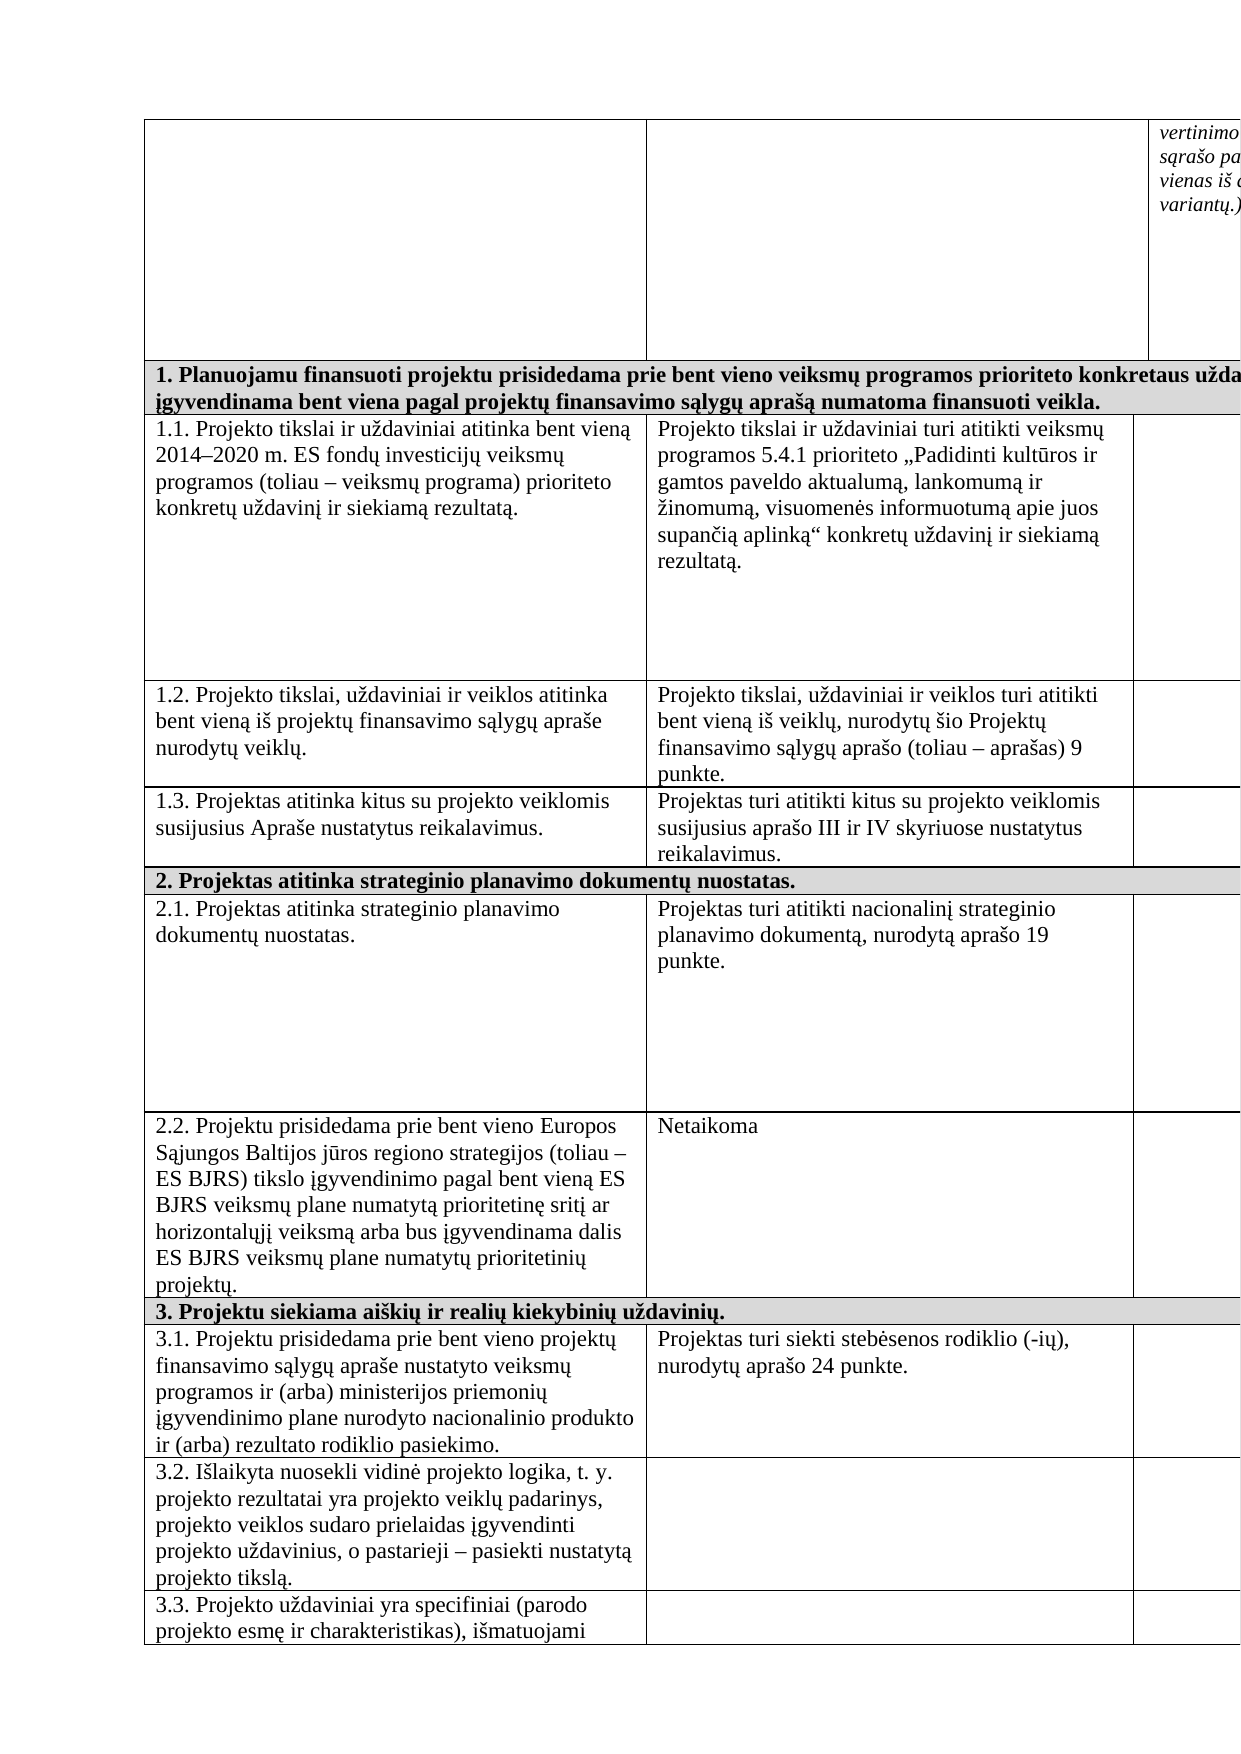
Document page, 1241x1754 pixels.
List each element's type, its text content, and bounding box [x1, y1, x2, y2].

table_cell [1134, 681, 1240, 786]
table_cell [1134, 1458, 1240, 1590]
table_cell [145, 120, 646, 360]
table_cell 1. Planuojamu finansuoti projektu prisidedama prie bent vieno veiksmų programos prioriteto konkretaus uždavinio įgyvendinimo, rezultato pasiekimo ir įgyvendinama bent viena pagal projektų finansavimo sąlygų aprašą numatoma finansuoti veikla. [145, 361, 1240, 414]
table_cell [1134, 1113, 1240, 1297]
table_cell 2. Projektas atitinka strateginio planavimo dokumentų nuostatas. [145, 868, 1240, 894]
table_cell Projektas turi atitikti nacionalinį strateginio planavimo dokumentą, nurodytą aprašo 19 punkte. [647, 895, 1133, 1111]
table_cell (Pildoma projekto tinkamumo finansuoti vertinimo metu. Iš sąrašo pasirenkamas vienas iš atsakymo variantų.) [1149, 120, 1240, 360]
table_cell Projektas turi siekti stebėsenos rodiklio (-ių), nurodytų aprašo 24 punkte. [647, 1325, 1133, 1457]
table_cell Projekto tikslai, uždaviniai ir veiklos turi atitikti bent vieną iš veiklų, nurodytų šio Projektų finansavimo sąlygų aprašo (toliau – aprašas) 9 punkte. [647, 681, 1133, 786]
table_cell 1.1. Projekto tikslai ir uždaviniai atitinka bent vieną 2014–2020 m. ES fondų investicijų veiksmų programos (toliau – veiksmų programa) prioriteto konkretų uždavinį ir siekiamą rezultatą. [145, 415, 646, 680]
table_cell [1134, 415, 1240, 680]
table_cell [1134, 1325, 1240, 1457]
table_cell [647, 1591, 1133, 1644]
table_cell 3.1. Projektu prisidedama prie bent vieno projektų finansavimo sąlygų apraše nustatyto veiksmų programos ir (arba) ministerijos priemonių įgyvendinimo plane nurodyto nacionalinio produkto ir (arba) rezultato rodiklio pasiekimo. [145, 1325, 646, 1457]
table_cell 3.3. Projekto uždaviniai yra specifiniai (parodo projekto esmę ir charakteristikas), išmatuojami [145, 1591, 646, 1644]
table_cell 1.2. Projekto tikslai, uždaviniai ir veiklos atitinka bent vieną iš projektų finansavimo sąlygų apraše nurodytų veiklų. [145, 681, 646, 786]
table_cell [647, 120, 1148, 360]
table_cell 3. Projektu siekiama aiškių ir realių kiekybinių uždavinių. [145, 1298, 1240, 1324]
table_cell 1.3. Projektas atitinka kitus su projekto veiklomis susijusius Apraše nustatytus reikalavimus. [145, 788, 646, 866]
table_cell 3.2. Išlaikyta nuosekli vidinė projekto logika, t. y. projekto rezultatai yra projekto veiklų padarinys, projekto veiklos sudaro prielaidas įgyvendinti projekto uždavinius, o pastarieji – pasiekti nustatytą projekto tikslą. [145, 1458, 646, 1590]
table_cell 2.1. Projektas atitinka strateginio planavimo dokumentų nuostatas. [145, 895, 646, 1111]
table_cell Projekto tikslai ir uždaviniai turi atitikti veiksmų programos 5.4.1 prioriteto „Padidinti kultūros ir gamtos paveldo aktualumą, lankomumą ir žinomumą, visuomenės informuotumą apie juos supančią aplinką“ konkretų uždavinį ir siekiamą rezultatą. [647, 415, 1133, 680]
table_cell [1134, 895, 1240, 1111]
table_cell Netaikoma [647, 1113, 1133, 1297]
table_cell [1134, 788, 1240, 866]
table_cell 2.2. Projektu prisidedama prie bent vieno Europos Sąjungos Baltijos jūros regiono strategijos (toliau – ES BJRS) tikslo įgyvendinimo pagal bent vieną ES BJRS veiksmų plane numatytą prioritetinę sritį ar horizontalųjį veiksmą arba bus įgyvendinama dalis ES BJRS veiksmų plane numatytų prioritetinių projektų. [145, 1113, 646, 1297]
table_cell Projektas turi atitikti kitus su projekto veiklomis susijusius aprašo III ir IV skyriuose nustatytus reikalavimus. [647, 788, 1133, 866]
table_cell [1134, 1591, 1240, 1644]
table_cell [647, 1458, 1133, 1590]
